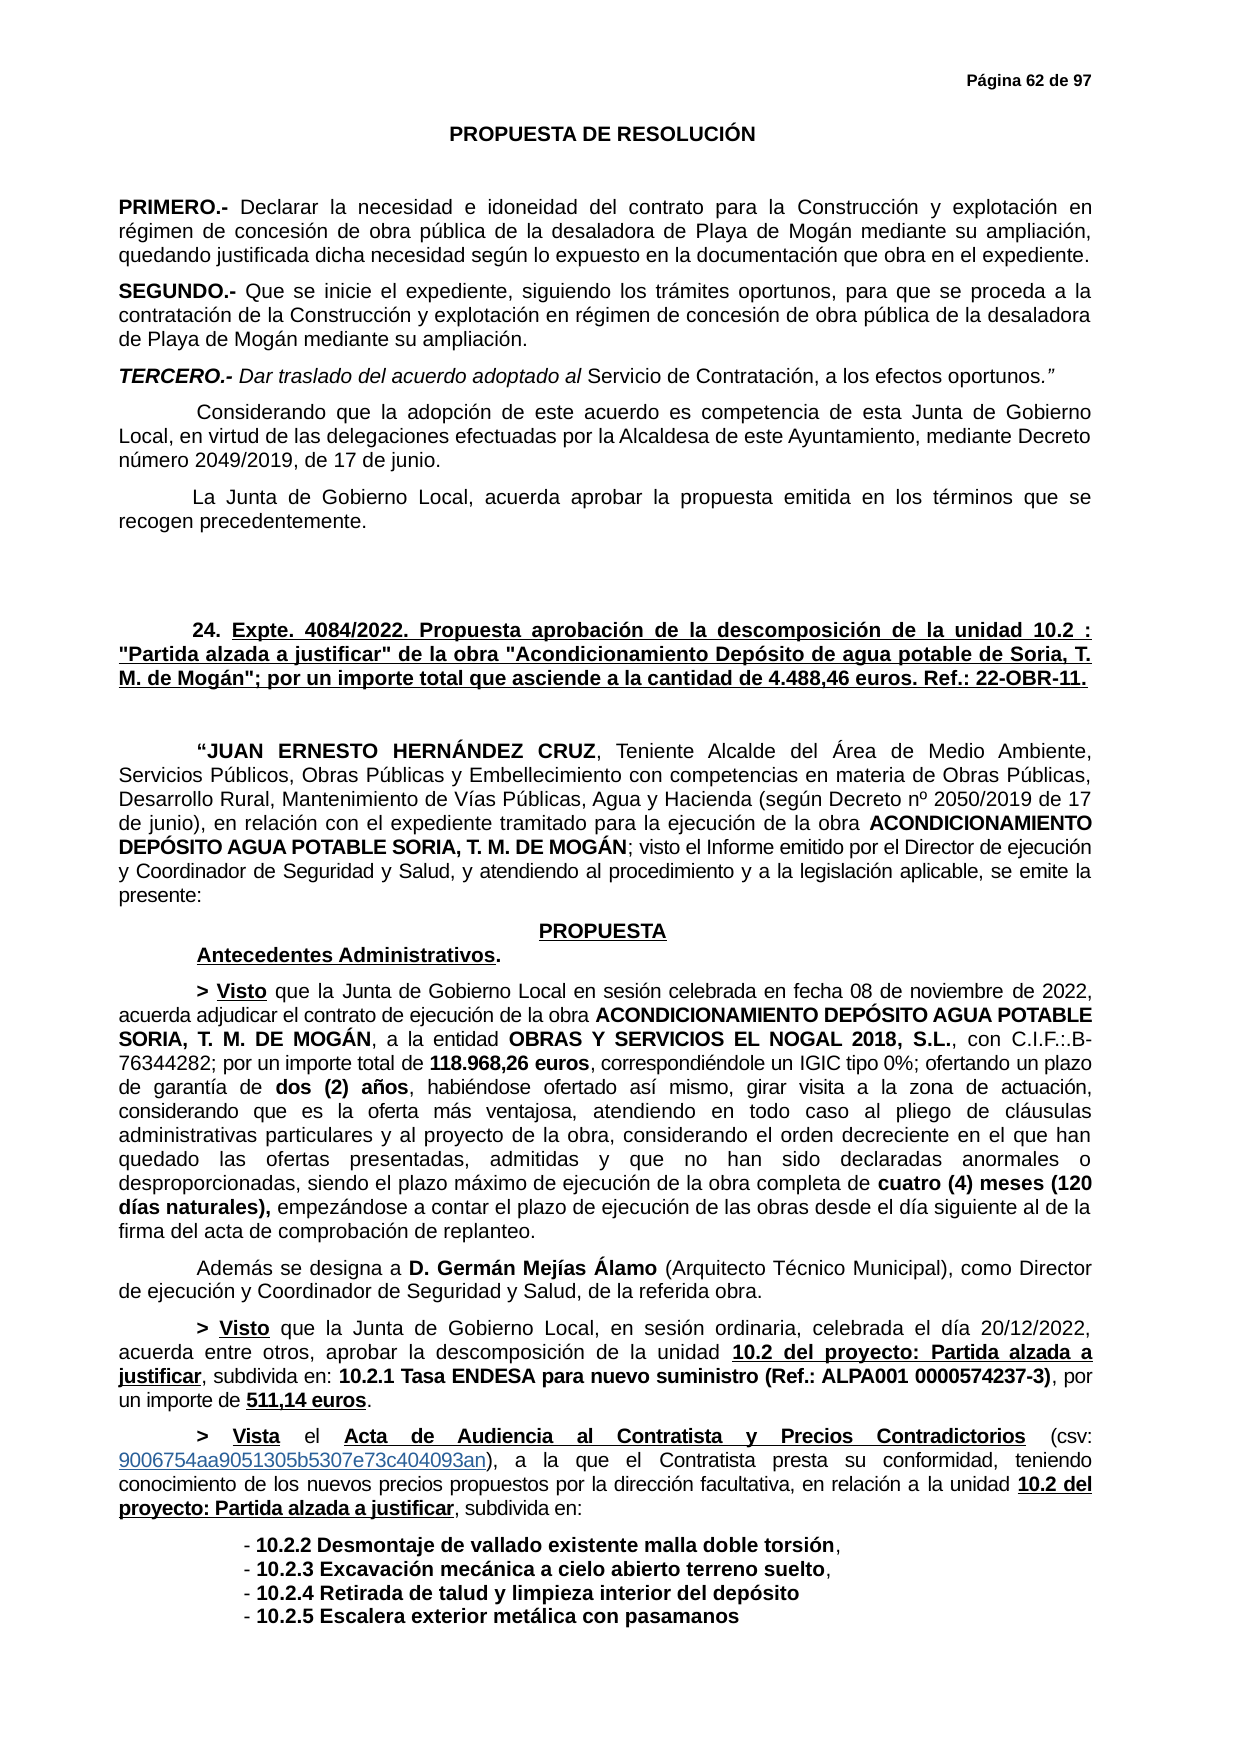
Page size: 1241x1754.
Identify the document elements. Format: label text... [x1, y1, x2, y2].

text La Junta de Gobierno Local, acuerda aprobar la propuesta emitida en los términos que se recogen precedentemente. [118, 484, 1092, 532]
text > Vista el Acta de Audiencia al Contratista y Precios Contradictorios (csv: 9006754aa9051305b5307e73c404093an), a la que el Contratista presta su conformidad, teniendo conocimiento de los nuevos precios propuestos por la dirección facultativa, en relación a la unidad 10.2 del proyecto: Partida alzada a justificar, subdivida en: [118, 1424, 1092, 1520]
text PRIMERO.- Declarar la necesidad e idoneidad del contrato para la Construcción y explotación en régimen de concesión de obra pública de la desaladora de Playa de Mogán mediante su ampliación, quedando justificada dicha necesidad según lo expuesto en la documentación que obra en el expediente. [118, 195, 1092, 267]
text Antecedentes Administrativos. [118, 943, 1092, 967]
text M. de Mogán"; por un importe total que asciende a la cantidad de 4.488,46 euros. Ref.: 22-OBR-11. [118, 664, 1092, 690]
text PROPUESTA [118, 919, 1092, 943]
text PROPUESTA DE RESOLUCIÓN [118, 122, 1092, 146]
text Considerando que la adopción de este acuerdo es competencia de esta Junta de Gobierno Local, en virtud de las delegaciones efectuadas por la Alcaldesa de este Ayuntamiento, mediante Decreto número 2049/2019, de 17 de junio. [118, 400, 1092, 472]
text - 10.2.5 Escalera exterior metálica con pasamanos [243, 1604, 1092, 1628]
text “JUAN ERNESTO HERNÁNDEZ CRUZ, Teniente Alcalde del Área de Medio Ambiente, Servicios Públicos, Obras Públicas y Embellecimiento con competencias en materia de Obras Públicas, Desarrollo Rural, Mantenimiento de Vías Públicas, Agua y Hacienda (según Decreto nº 2050/2019 de 17 de junio), en relación con el expediente tramitado para la ejecución de la obra ACONDICIONAMIENTO DEPÓSITO AGUA POTABLE SORIA, T. M. DE MOGÁN; visto el Informe emitido por el Director de ejecución y Coordinador de Seguridad y Salud, y atendiendo al procedimiento y a la legislación aplicable, se emite la presente: [118, 739, 1092, 906]
text - 10.2.4 Retirada de talud y limpieza interior del depósito [243, 1580, 1092, 1604]
text - 10.2.2 Desmontaje de vallado existente malla doble torsión, [243, 1532, 1092, 1556]
text Además se designa a D. Germán Mejías Álamo (Arquitecto Técnico Municipal), como Director de ejecución y Coordinador de Seguridad y Salud, de la referida obra. [118, 1255, 1092, 1303]
text > Visto que la Junta de Gobierno Local, en sesión ordinaria, celebrada el día 20/12/2022, acuerda entre otros, aprobar la descomposición de la unidad 10.2 del proyecto: Partida alzada a justificar, subdivida en: 10.2.1 Tasa ENDESA para nuevo suministro (Ref.: ALPA001 0000574237-3), por un importe de 511,14 euros. [118, 1316, 1092, 1412]
text > Visto que la Junta de Gobierno Local en sesión celebrada en fecha 08 de noviembre de 2022, acuerda adjudicar el contrato de ejecución de la obra ACONDICIONAMIENTO DEPÓSITO AGUA POTABLE SORIA, T. M. DE MOGÁN, a la entidad OBRAS Y SERVICIOS EL NOGAL 2018, S.L., con C.I.F.:.B-76344282; por un importe total de 118.968,26 euros, correspondiéndole un IGIC tipo 0%; ofertando un plazo de garantía de dos (2) años, habiéndose ofertado así mismo, girar visita a la zona de actuación, considerando que es la oferta más ventajosa, atendiendo en todo caso al pliego de cláusulas administrativas particulares y al proyecto de la obra, considerando el orden decreciente en el que han quedado las ofertas presentadas, admitidas y que no han sido declaradas anormales o desproporcionadas, siendo el plazo máximo de ejecución de la obra completa de cuatro (4) meses (120 días naturales), empezándose a contar el plazo de ejecución de las obras desde el día siguiente al de la firma del acta de comprobación de replanteo. [118, 979, 1092, 1243]
text 24. Expte. 4084/2022. Propuesta aprobación de la descomposición de la unidad 10.2 : "Partida alzada a justificar" de la obra "Acondicionamiento Depósito de agua potable de Soria, T. [118, 618, 1092, 663]
text SEGUNDO.- Que se inicie el expediente, siguiendo los trámites oportunos, para que se proceda a la contratación de la Construcción y explotación en régimen de concesión de obra pública de la desaladora de Playa de Mogán mediante su ampliación. [118, 279, 1092, 351]
text TERCERO.- Dar traslado del acuerdo adoptado al Servicio de Contratación, a los efectos oportunos.” [118, 364, 1092, 388]
text - 10.2.3 Excavación mecánica a cielo abierto terreno suelto, [243, 1556, 1092, 1580]
